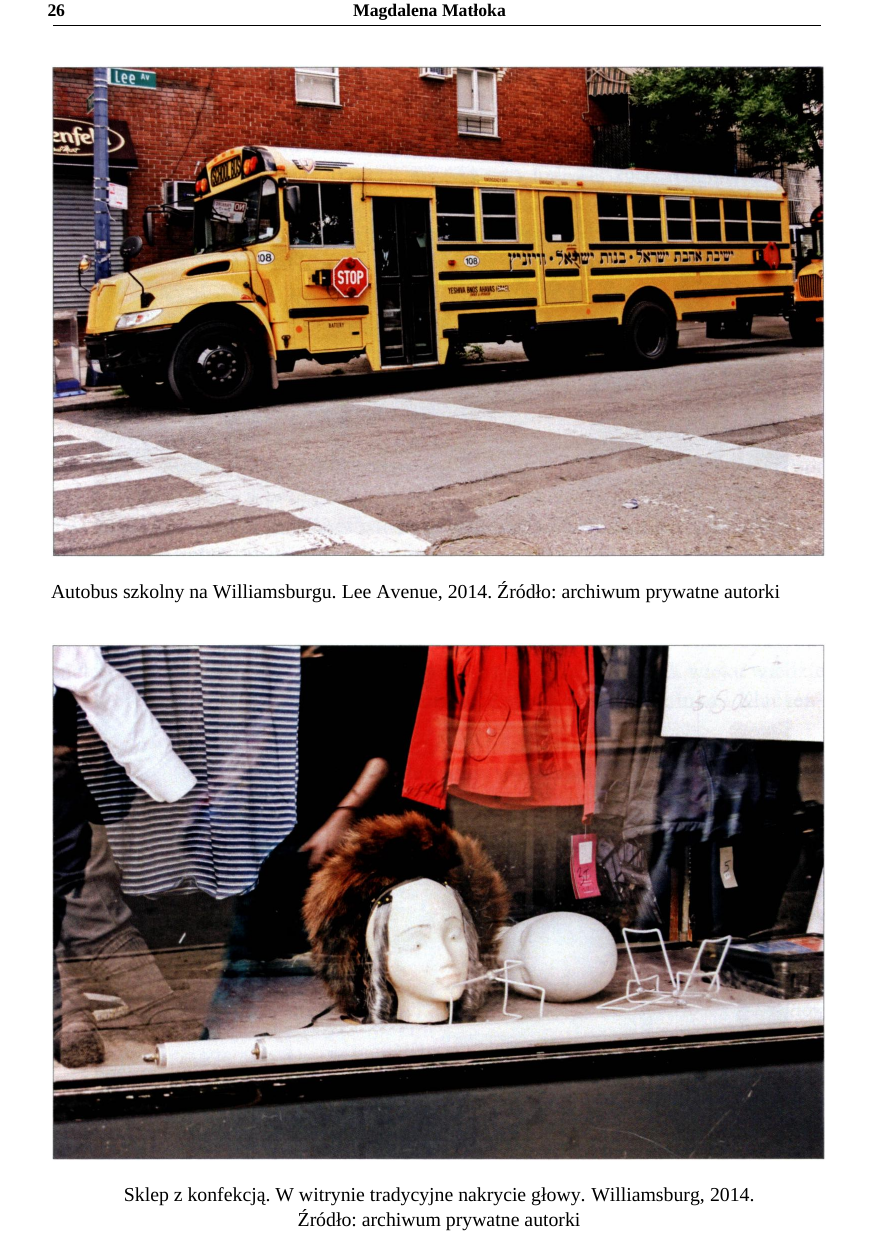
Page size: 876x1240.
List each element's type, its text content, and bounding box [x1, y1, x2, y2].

picture [51, 65, 826, 558]
text Sklep z konfekcją. W witrynie tradycyjne nakrycie głowy. Williamsburg, 2014. Źródło: archiwum prywatne autorki [109, 1183, 769, 1231]
picture [51, 643, 826, 1161]
text 26 [47, 0, 75, 20]
text Autobus szkolny na Williamsburgu. Lee Avenue, 2014. Źródło: archiwum prywatne autorki [51, 580, 825, 602]
text Magdalena Matłoka [353, 0, 520, 20]
